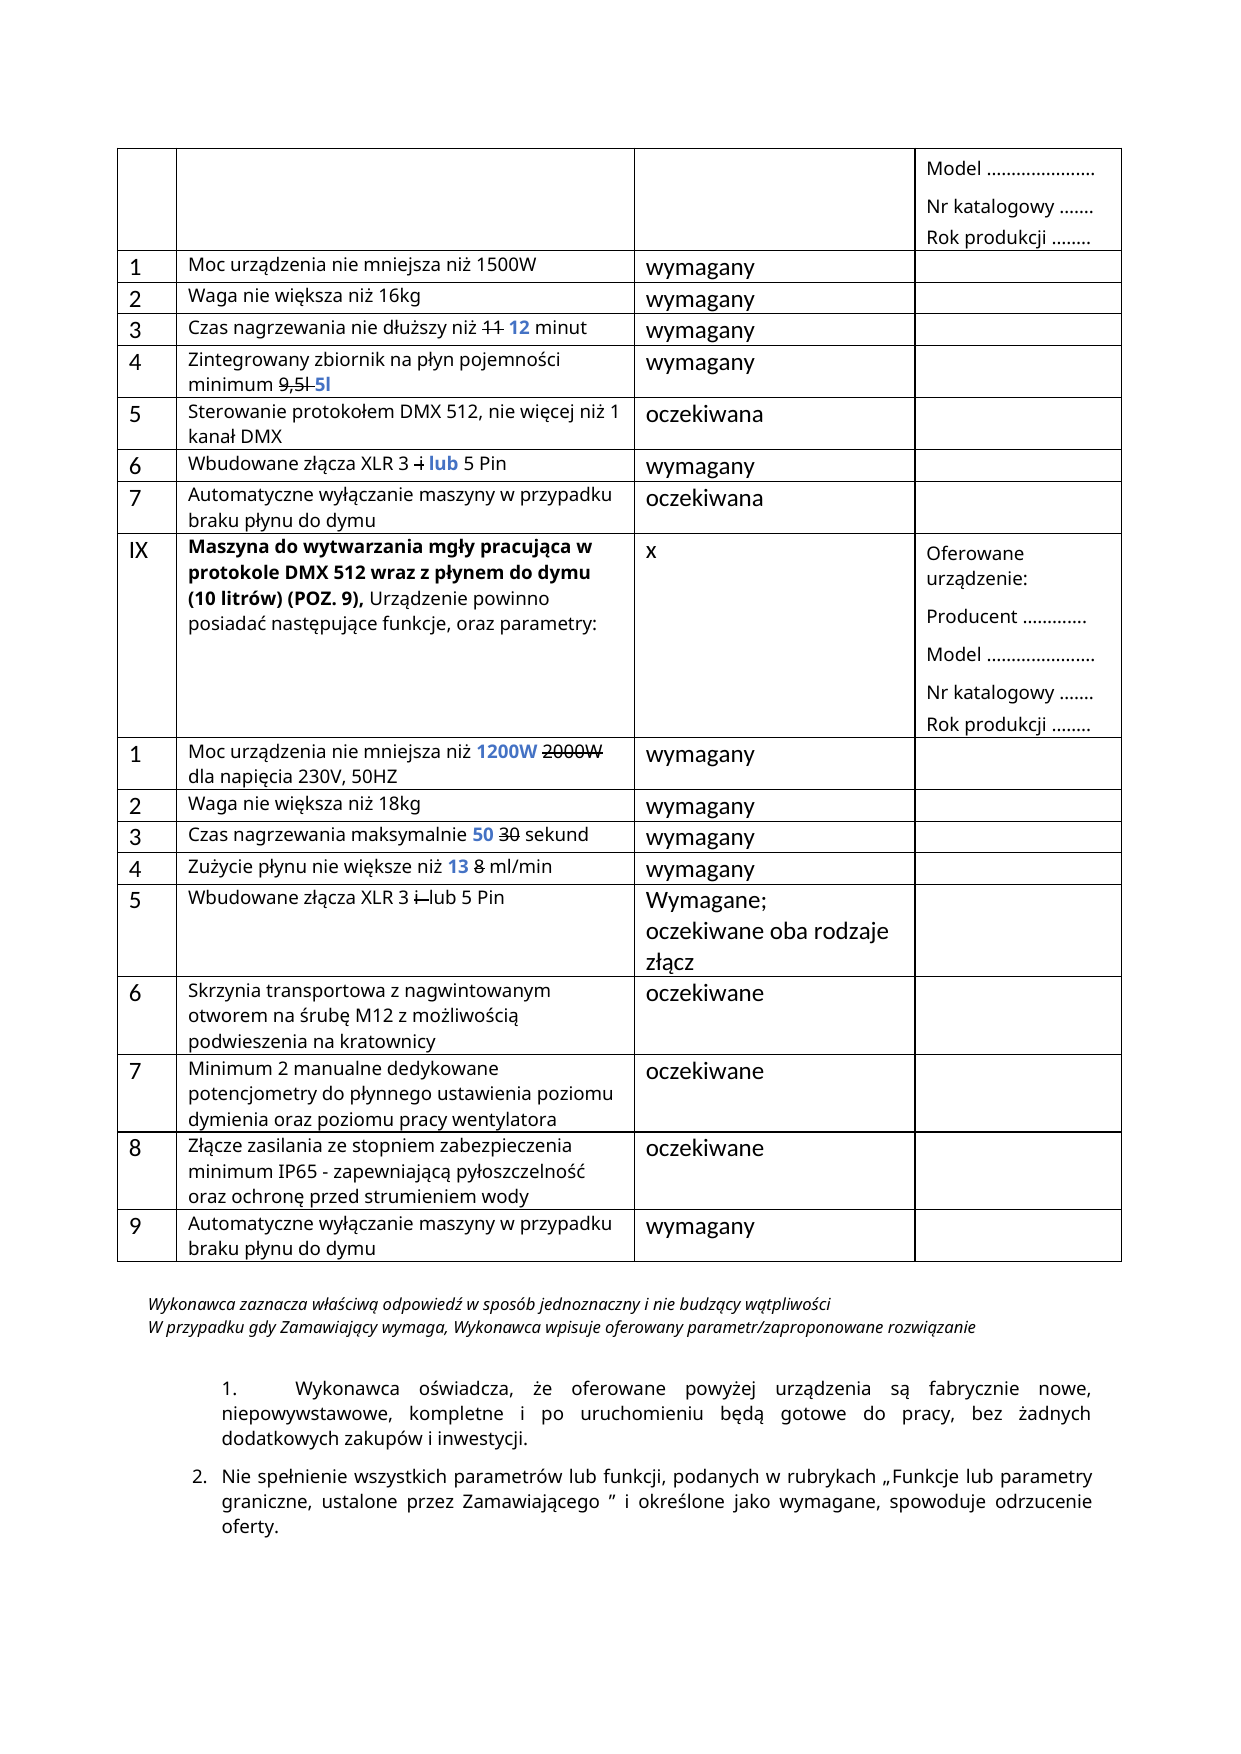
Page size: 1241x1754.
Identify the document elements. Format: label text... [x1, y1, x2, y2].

table_cell 8 [118, 1133, 176, 1209]
table_cell [916, 822, 1121, 852]
table_cell [916, 450, 1121, 481]
table_cell 4 [118, 346, 176, 397]
table_cell [916, 346, 1121, 397]
table_cell 5 [118, 885, 176, 976]
table_cell Automatyczne wyłączanie maszyny w przypadku braku płynu do dymu [177, 482, 634, 533]
table_cell 6 [118, 450, 176, 481]
table_cell oczekiwane [635, 1133, 914, 1209]
table_cell 6 [118, 977, 176, 1054]
text W przypadku gdy Zamawiający wymaga, Wykonawca wpisuje oferowany parametr/zaproponowane rozwiązanie [148, 1315, 1093, 1338]
table_cell 4 [118, 853, 176, 884]
table_cell x [635, 534, 914, 737]
table_cell 9 [118, 1210, 176, 1261]
table_cell Złącze zasilania ze stopniem zabezpieczenia minimum IP65 - zapewniającą pyłoszczelność oraz ochronę przed strumieniem wody [177, 1133, 634, 1209]
table_cell Moc urządzenia nie mniejsza niż 1200W 2000W dla napięcia 230V, 50HZ [177, 738, 634, 789]
table_cell wymagany [635, 822, 914, 852]
table_cell 2 [118, 790, 176, 821]
table_cell Czas nagrzewania maksymalnie 50 30 sekund [177, 822, 634, 852]
table_cell oczekiwane [635, 1055, 914, 1131]
table_cell wymagany [635, 346, 914, 397]
table_cell Moc urządzenia nie mniejsza niż 1500W [177, 251, 634, 282]
table_cell 2 [118, 283, 176, 313]
table_cell wymagany [635, 853, 914, 884]
table_cell Zużycie płynu nie większe niż 13 8 ml/min [177, 853, 634, 884]
list Wykonawca oświadcza, że oferowane powyżej urządzenia są fabrycznie nowe, niepowywstawowe, kompletne i po uruchomieniu będą gotowe do pracy, bez żadnych dodatkowych zakupów i inwestycji. [221, 1376, 1093, 1451]
table_cell [916, 977, 1121, 1054]
table_cell Automatyczne wyłączanie maszyny w przypadku braku płynu do dymu [177, 1210, 634, 1261]
table_cell oczekiwane [635, 977, 914, 1054]
table_cell Wbudowane złącza XLR 3 i lub 5 Pin [177, 885, 634, 976]
table_cell wymagany [635, 738, 914, 789]
table_cell [916, 482, 1121, 533]
table_cell [916, 853, 1121, 884]
table_cell 7 [118, 1055, 176, 1131]
table_cell [916, 283, 1121, 313]
table_cell Wbudowane złącza XLR 3 i lub 5 Pin [177, 450, 634, 481]
table_cell 1 [118, 251, 176, 282]
table_cell [916, 398, 1121, 449]
table_cell 7 [118, 482, 176, 533]
table_cell [118, 149, 176, 250]
table_cell wymagany [635, 314, 914, 345]
table_cell [916, 1210, 1121, 1261]
table_cell 3 [118, 314, 176, 345]
table_cell Maszyna do wytwarzania mgły pracująca w protokole DMX 512 wraz z płynem do dymu (10 litrów) (POZ. 9), Urządzenie powinno posiadać następujące funkcje, oraz parametry: [177, 534, 634, 737]
table_cell oczekiwana [635, 482, 914, 533]
table_cell Wymagane; oczekiwane oba rodzaje złącz [635, 885, 914, 976]
table_cell IX [118, 534, 176, 737]
table_cell [916, 251, 1121, 282]
table_cell [916, 314, 1121, 345]
table_cell [916, 1133, 1121, 1209]
table_cell oczekiwana [635, 398, 914, 449]
table_cell wymagany [635, 1210, 914, 1261]
table_cell [916, 738, 1121, 789]
table_cell Minimum 2 manualne dedykowane potencjometry do płynnego ustawienia poziomu dymienia oraz poziomu pracy wentylatora [177, 1055, 634, 1131]
table_cell [177, 149, 634, 250]
table_cell Czas nagrzewania nie dłuższy niż 11 12 minut [177, 314, 634, 345]
table_cell 3 [118, 822, 176, 852]
table_cell [916, 885, 1121, 976]
table_cell [916, 790, 1121, 821]
table_cell Waga nie większa niż 16kg [177, 283, 634, 313]
table_cell 1 [118, 738, 176, 789]
table_cell wymagany [635, 790, 914, 821]
table_cell 5 [118, 398, 176, 449]
table_cell wymagany [635, 283, 914, 313]
table_cell wymagany [635, 450, 914, 481]
table_cell [635, 149, 914, 250]
table_cell Zintegrowany zbiornik na płyn pojemności minimum 9,5l 5l [177, 346, 634, 397]
table_cell Oferowane urządzenie: Producent …………. Model …………………. Nr katalogowy ……. Rok produkcji …….. [916, 534, 1121, 737]
table_cell Waga nie większa niż 18kg [177, 790, 634, 821]
text Wykonawca zaznacza właściwą odpowiedź w sposób jednoznaczny i nie budzący wątpliwości [148, 1293, 1093, 1315]
table_cell [916, 1055, 1121, 1131]
table_cell wymagany [635, 251, 914, 282]
table_cell Model …………………. Nr katalogowy ……. Rok produkcji …….. [916, 149, 1121, 250]
list Nie spełnienie wszystkich parametrów lub funkcji, podanych w rubrykach „Funkcje lub parametry graniczne, ustalone przez Zamawiającego ” i określone jako wymagane, spowoduje odrzucenie oferty. [192, 1463, 1093, 1538]
table_cell Sterowanie protokołem DMX 512, nie więcej niż 1 kanał DMX [177, 398, 634, 449]
table_cell Skrzynia transportowa z nagwintowanym otworem na śrubę M12 z możliwością podwieszenia na kratownicy [177, 977, 634, 1054]
